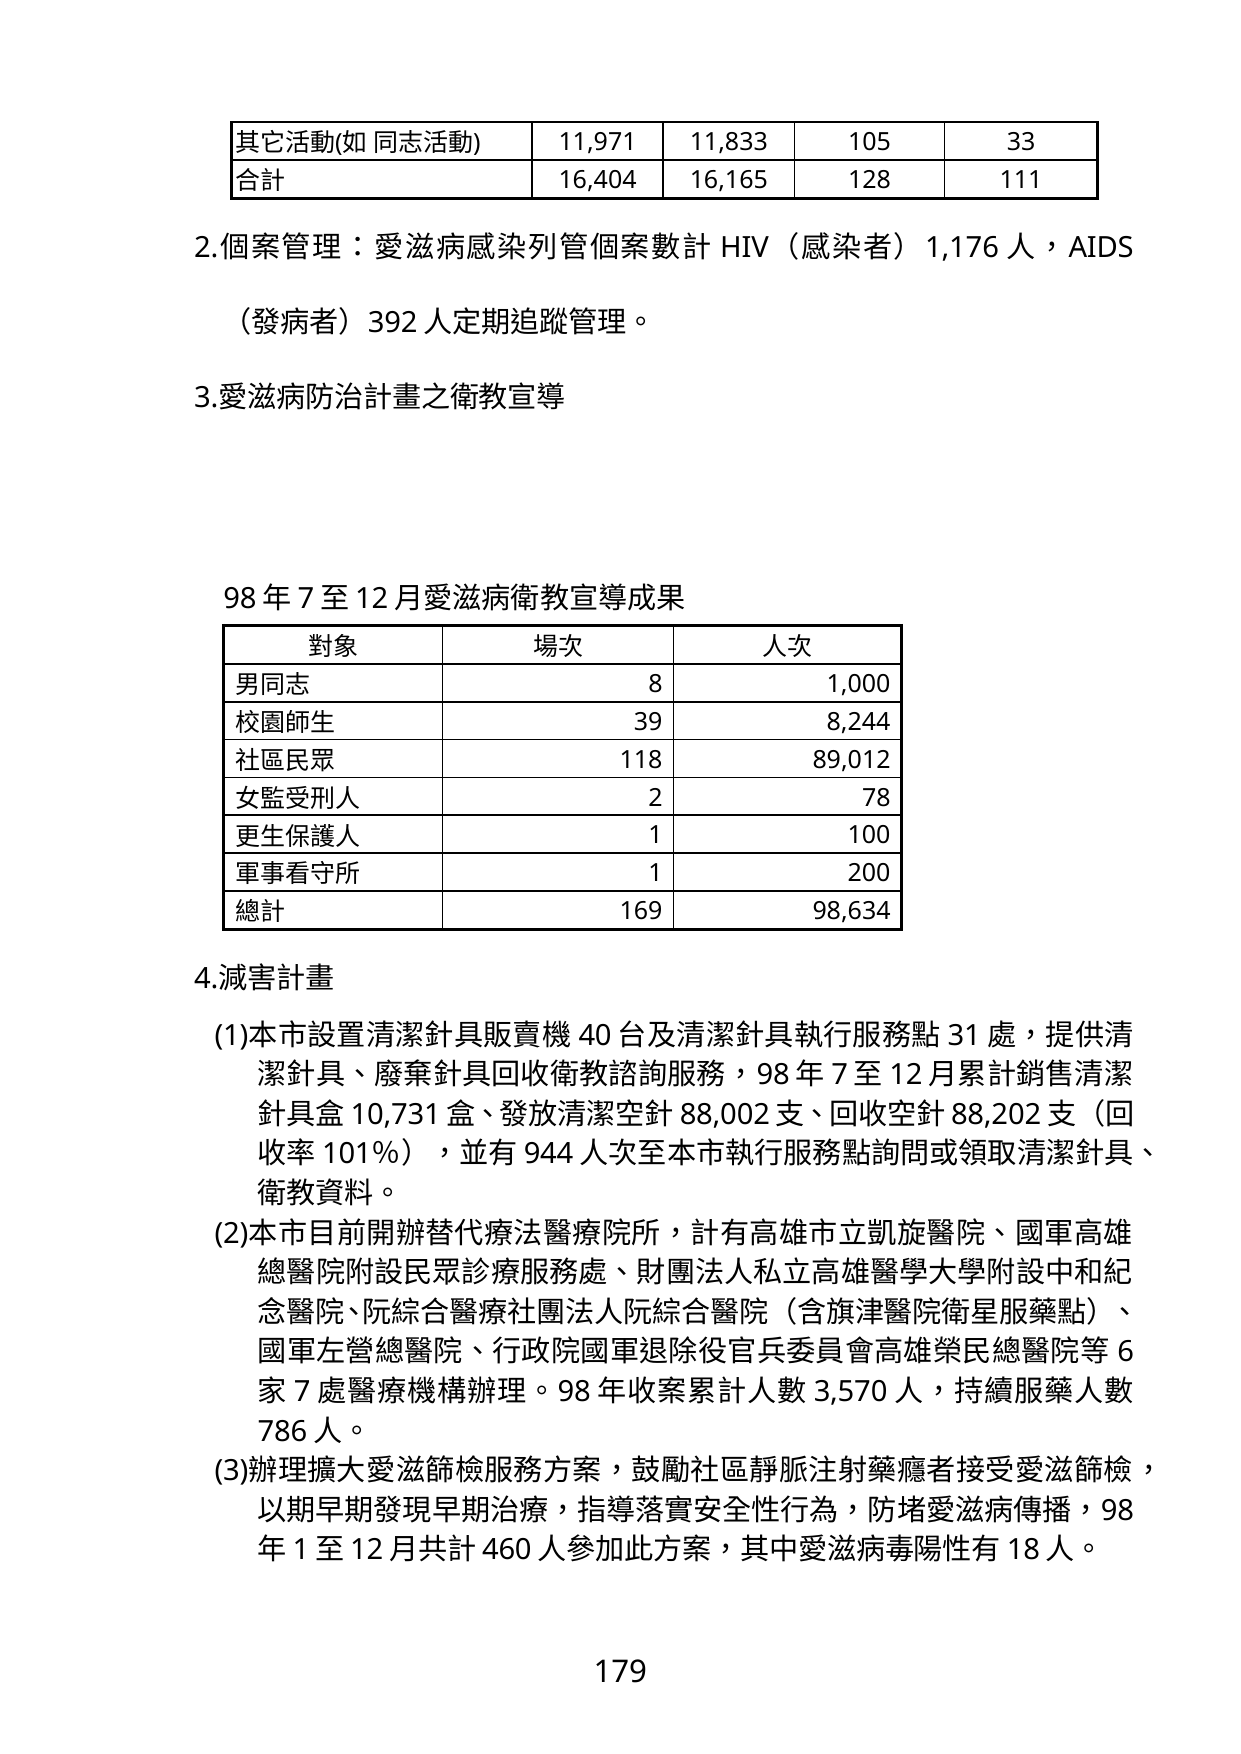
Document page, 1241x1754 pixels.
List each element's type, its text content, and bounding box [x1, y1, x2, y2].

table_cell 78 [674, 778, 900, 814]
table_cell 1 [443, 854, 673, 890]
table_cell 社區民眾 [225, 740, 442, 777]
text (3)辦理擴大愛滋篩檢服務方案，鼓勵社區靜脈注射藥癮者接受愛滋篩檢，以期早期發現早期治療，指導落實安全性行為，防堵愛滋病傳播，98年1至12月共計460人參加此方案，其中愛滋病毒陽性有18人。 [214, 1449, 1134, 1568]
table_cell 16,404 [533, 161, 662, 197]
text 98年7至12月愛滋病衛教宣導成果 [106, 577, 1134, 616]
table_cell 其它活動(如 同志活動) [233, 123, 531, 159]
table_cell 39 [443, 703, 673, 739]
table_cell 2 [443, 778, 673, 814]
table_cell 總計 [225, 892, 442, 928]
table_cell 16,165 [664, 161, 794, 197]
table_cell 11,833 [664, 123, 794, 159]
table_cell 128 [795, 161, 944, 197]
table_cell 11,971 [533, 123, 662, 159]
table_cell 118 [443, 740, 673, 777]
table_cell 169 [443, 892, 673, 928]
table_cell 1,000 [674, 665, 900, 701]
text 4.減害計畫 [194, 938, 1134, 1013]
text (2)本市目前開辦替代療法醫療院所，計有高雄市立凱旋醫院、國軍高雄總醫院附設民眾診療服務處、財團法人私立高雄醫學大學附設中和紀念醫院、阮綜合醫療社團法人阮綜合醫院（含旗津醫院衛星服藥點）、國軍左營總醫院、行政院國軍退除役官兵委員會高雄榮民總醫院等6家7處醫療機構辦理。98年收案累計人數3,570人，持續服藥人數786人。 [214, 1211, 1134, 1449]
table_cell 男同志 [225, 665, 442, 701]
text 2.個案管理：愛滋病感染列管個案數計HIV（感染者）1,176人，AIDS（發病者）392人定期追蹤管理。 [194, 207, 1134, 357]
text 3.愛滋病防治計畫之衛教宣導 [194, 357, 1134, 432]
table_cell 合計 [233, 161, 531, 197]
table_header 對象 [225, 627, 442, 663]
table_cell 8,244 [674, 703, 900, 739]
table_cell 軍事看守所 [225, 854, 442, 890]
table_cell 33 [945, 123, 1096, 159]
table_cell 校園師生 [225, 703, 442, 739]
table_cell 89,012 [674, 740, 900, 777]
table_cell 1 [443, 816, 673, 852]
table_cell 98,634 [674, 892, 900, 928]
text (1)本市設置清潔針具販賣機40台及清潔針具執行服務點31處，提供清潔針具、廢棄針具回收衛教諮詢服務，98年7至12月累計銷售清潔針具盒10,731盒、發放清潔空針88,002支、回收空針88,202支（回收率101％），並有944人次至本市執行服務點詢問或領取清潔針具、衛教資料。 [214, 1013, 1134, 1211]
table_header 人次 [674, 627, 900, 663]
table_cell 女監受刑人 [225, 778, 442, 814]
table_cell 105 [795, 123, 944, 159]
table_cell 100 [674, 816, 900, 852]
table_header 場次 [443, 627, 673, 663]
table_cell 更生保護人 [225, 816, 442, 852]
table_cell 8 [443, 665, 673, 701]
table_cell 111 [945, 161, 1096, 197]
table_cell 200 [674, 854, 900, 890]
